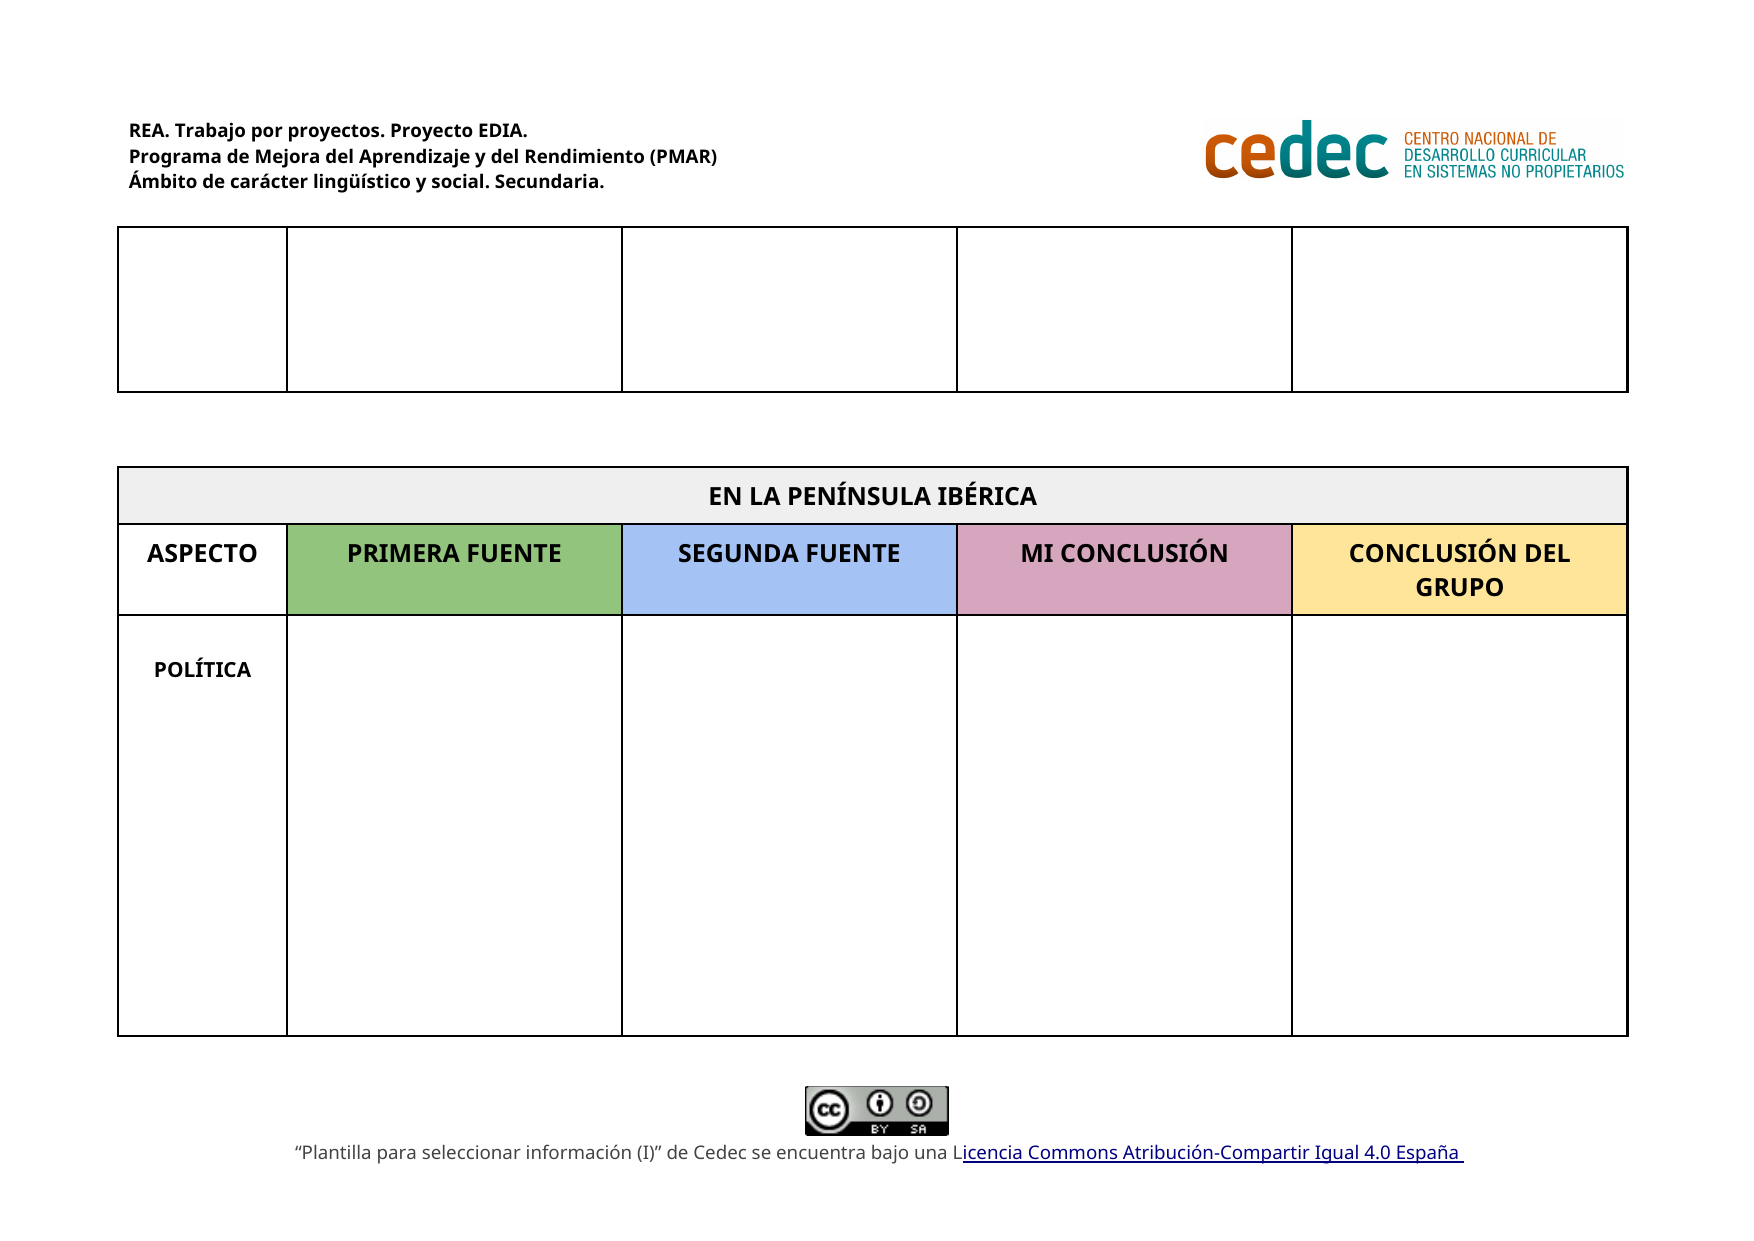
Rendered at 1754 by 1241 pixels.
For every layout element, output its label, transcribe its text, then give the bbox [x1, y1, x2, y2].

table_cell PRIMERA FUENTE [288, 525, 621, 614]
table_cell CONCLUSIÓN DEL GRUPO [1293, 525, 1626, 614]
table_cell [958, 228, 1291, 391]
table_cell [1293, 616, 1626, 1035]
picture [805, 1086, 949, 1136]
table_cell SEGUNDA FUENTE [623, 525, 956, 614]
table_cell [288, 228, 621, 391]
table_cell MI CONCLUSIÓN [958, 525, 1291, 614]
table_cell POLÍTICA [119, 616, 286, 1035]
table_header EN LA PENÍNSULA IBÉRICA [119, 468, 1626, 523]
table_cell ASPECTO [119, 525, 286, 614]
table_cell [119, 228, 286, 391]
picture [1204, 117, 1626, 180]
table_cell [288, 616, 621, 1035]
table_cell [623, 616, 956, 1035]
table_cell [958, 616, 1291, 1035]
table_cell [1293, 228, 1626, 391]
table_cell [623, 228, 956, 391]
